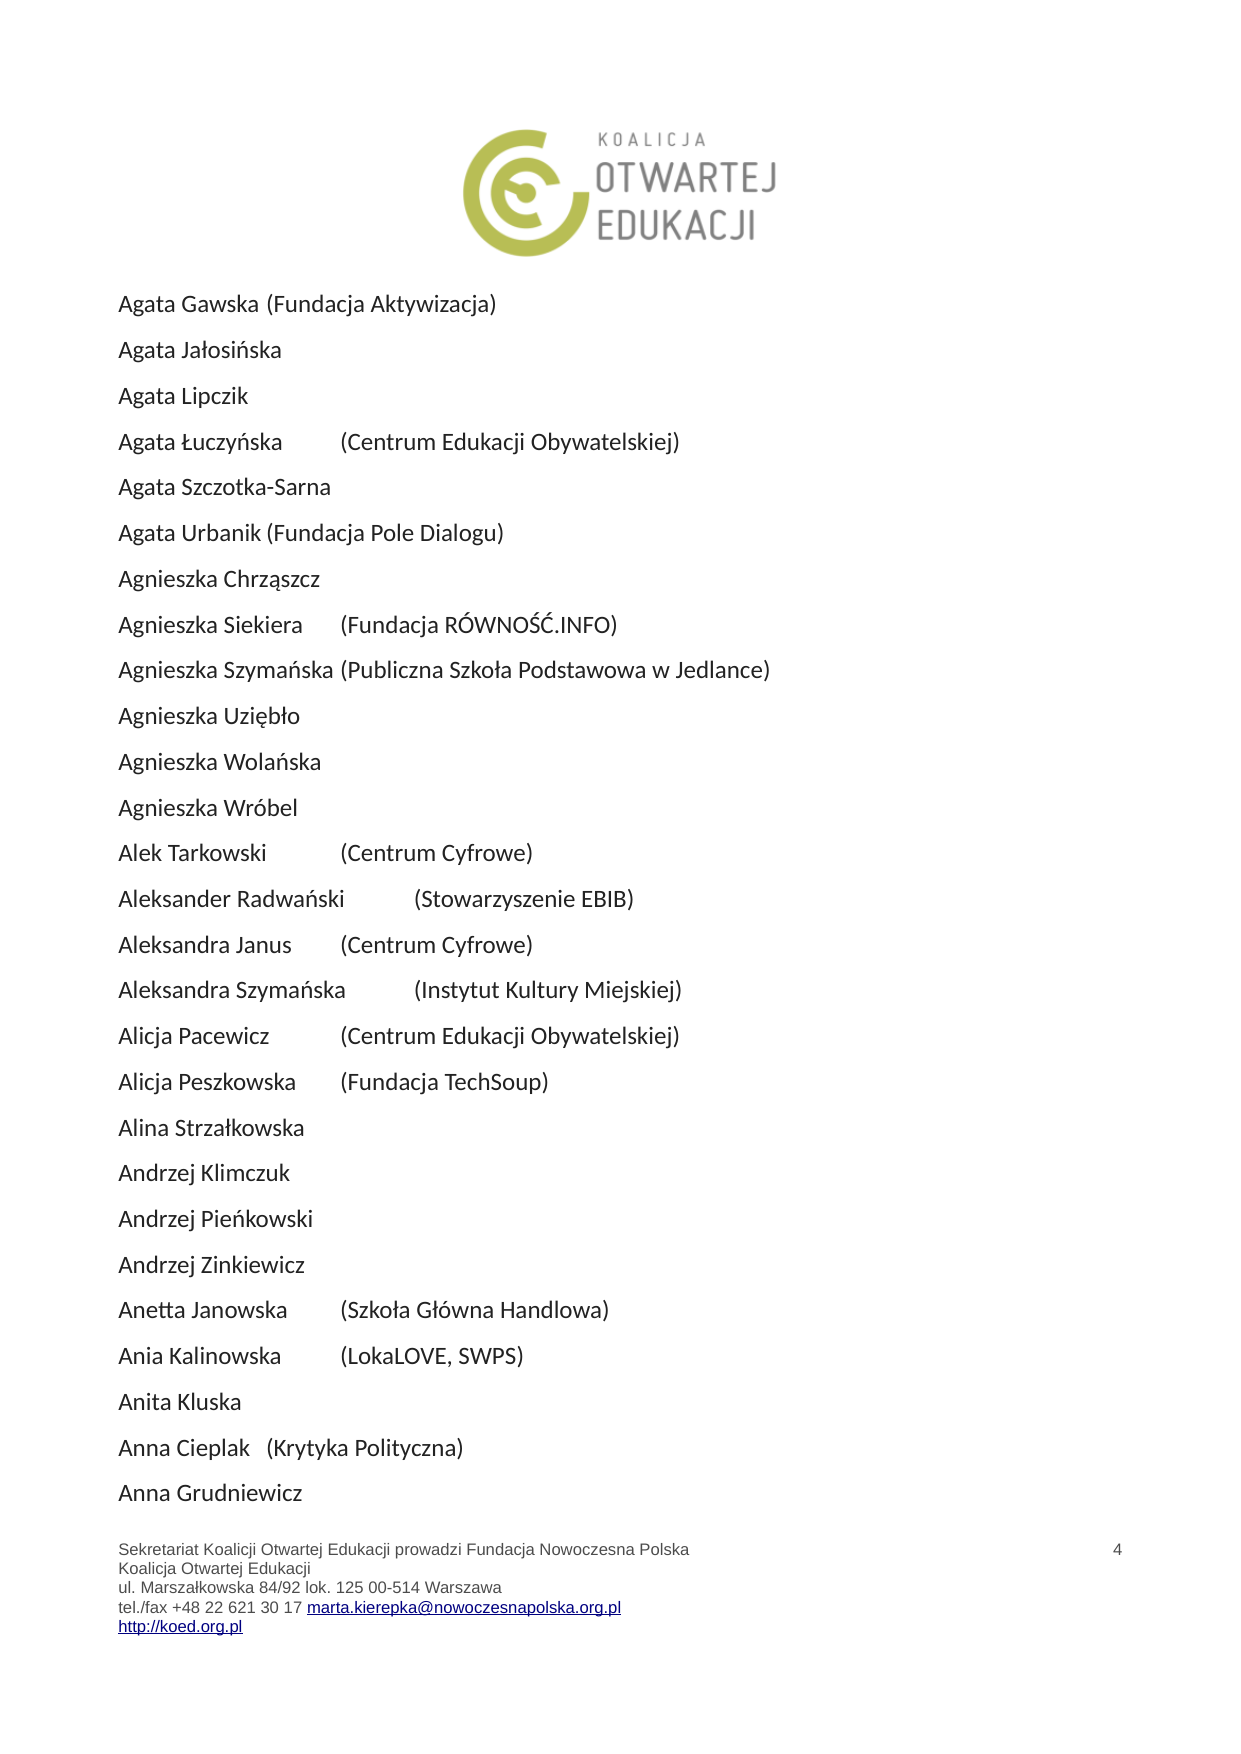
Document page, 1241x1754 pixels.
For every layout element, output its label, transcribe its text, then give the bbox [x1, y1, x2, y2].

text Agnieszka Szymańska (Publiczna Szkoła Podstawowa w Jedlance) [118, 654, 1122, 685]
text Agata Gawska (Fundacja Aktywizacja) [118, 289, 1122, 319]
text Alina Strzałkowska [118, 1112, 1122, 1142]
text Alicja Peszkowska (Fundacja TechSoup) [118, 1066, 1122, 1097]
text Agata Urbanik (Fundacja Pole Dialogu) [118, 517, 1122, 548]
text Anna Cieplak (Krytyka Polityczna) [118, 1432, 1122, 1462]
picture [461, 128, 779, 258]
text Aleksandra Janus (Centrum Cyfrowe) [118, 929, 1122, 959]
text Agnieszka Chrząszcz [118, 563, 1122, 593]
text Andrzej Pieńkowski [118, 1203, 1122, 1234]
text Agata Szczotka-Sarna [118, 472, 1122, 502]
text Ania Kalinowska (LokaLOVE, SWPS) [118, 1340, 1122, 1371]
text Andrzej Zinkiewicz [118, 1249, 1122, 1279]
text Anetta Janowska (Szkoła Główna Handlowa) [118, 1295, 1122, 1325]
text Agnieszka Wolańska [118, 746, 1122, 776]
text Anna Grudniewicz [118, 1478, 1122, 1508]
text Agata Lipczik [118, 380, 1122, 411]
text Agnieszka Wróbel [118, 792, 1122, 822]
text Agnieszka Siekiera (Fundacja RÓWNOŚĆ.INFO) [118, 609, 1122, 639]
text Anita Kluska [118, 1386, 1122, 1417]
text Alicja Pacewicz (Centrum Edukacji Obywatelskiej) [118, 1020, 1122, 1051]
text Agnieszka Uziębło [118, 700, 1122, 731]
text Aleksander Radwański (Stowarzyszenie EBIB) [118, 883, 1122, 914]
text Agata Łuczyńska (Centrum Edukacji Obywatelskiej) [118, 426, 1122, 456]
text Andrzej Klimczuk [118, 1157, 1122, 1188]
text Agata Jałosińska [118, 334, 1122, 365]
text Alek Tarkowski (Centrum Cyfrowe) [118, 837, 1122, 868]
text Aleksandra Szymańska (Instytut Kultury Miejskiej) [118, 974, 1122, 1005]
